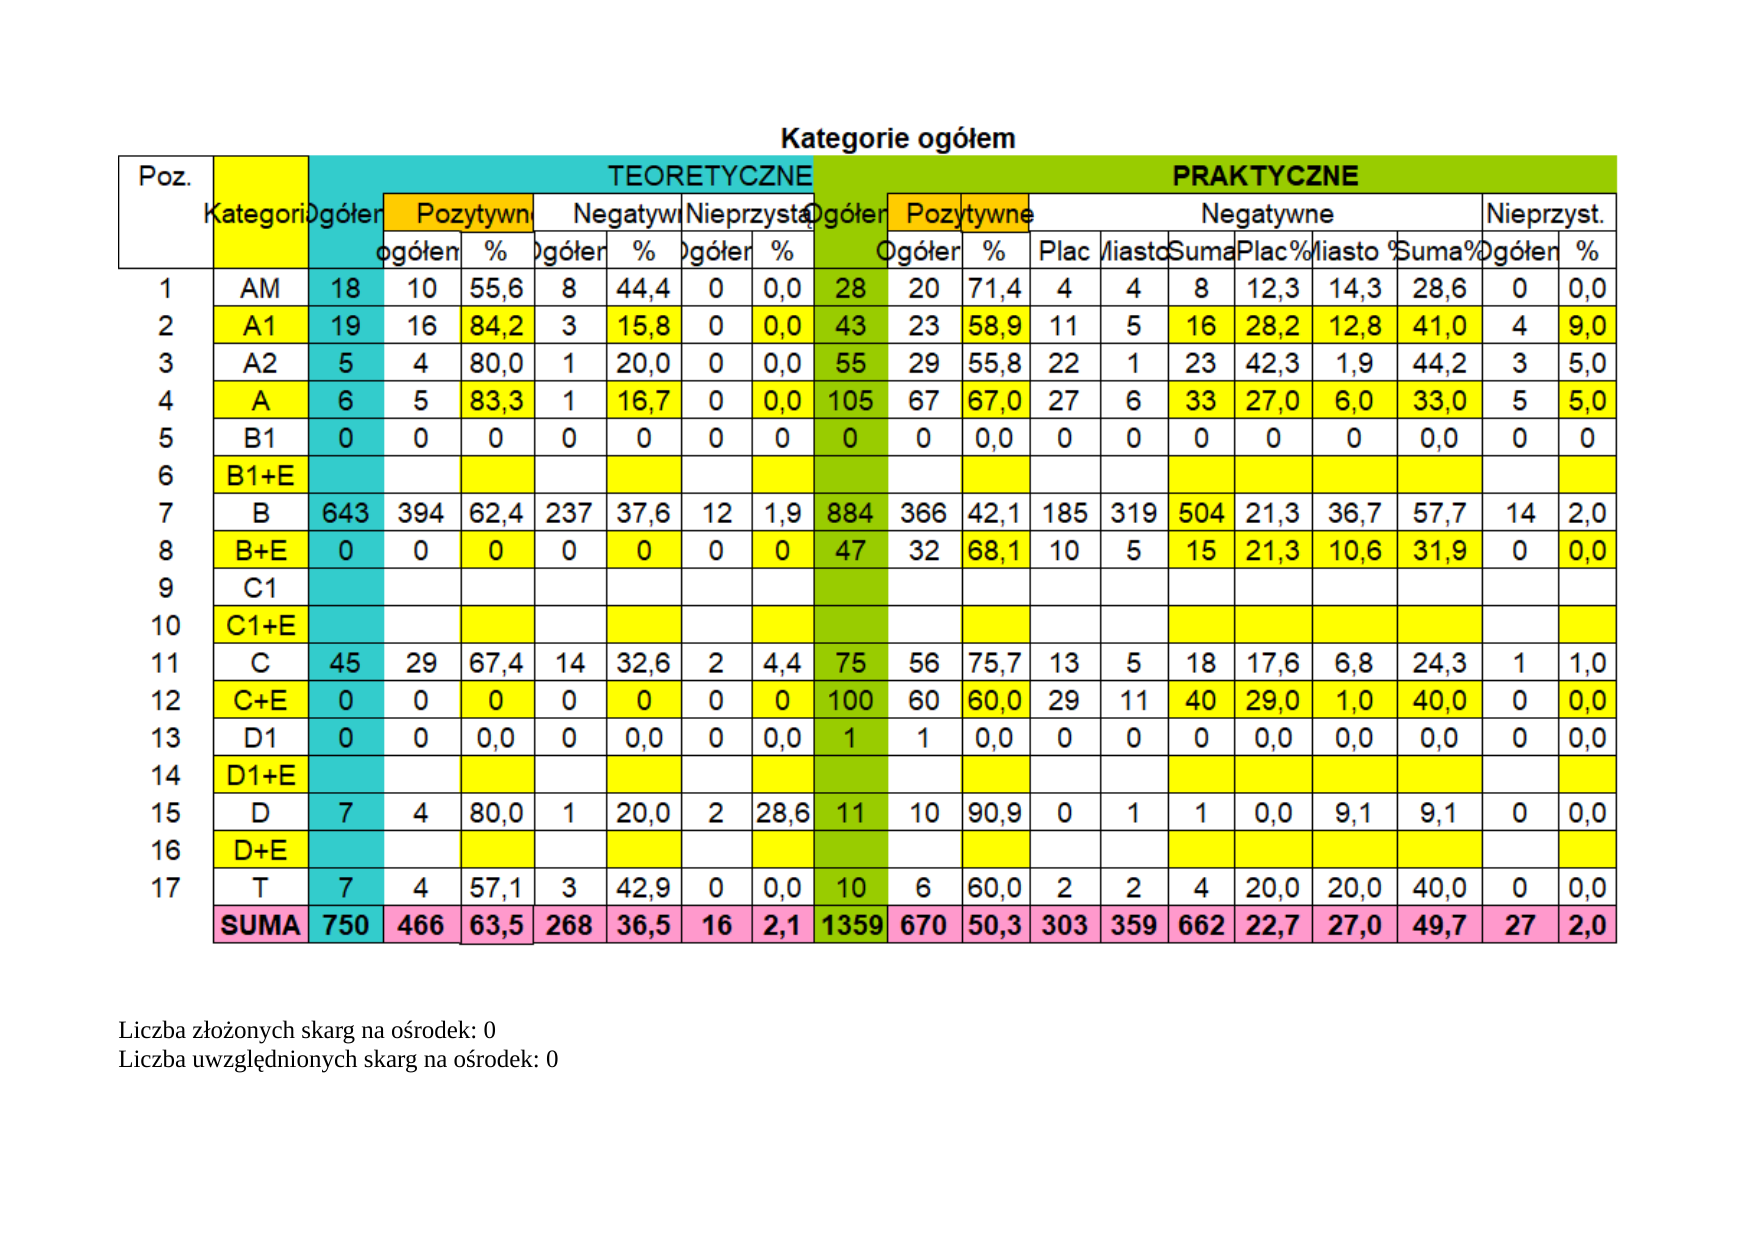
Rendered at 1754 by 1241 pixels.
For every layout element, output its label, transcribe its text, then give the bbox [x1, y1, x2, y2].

picture [118, 118, 1636, 987]
text Liczba uwzględnionych skarg na ośrodek: 0 [118, 1044, 1636, 1073]
text Liczba złożonych skarg na ośrodek: 0 [118, 1015, 1636, 1044]
